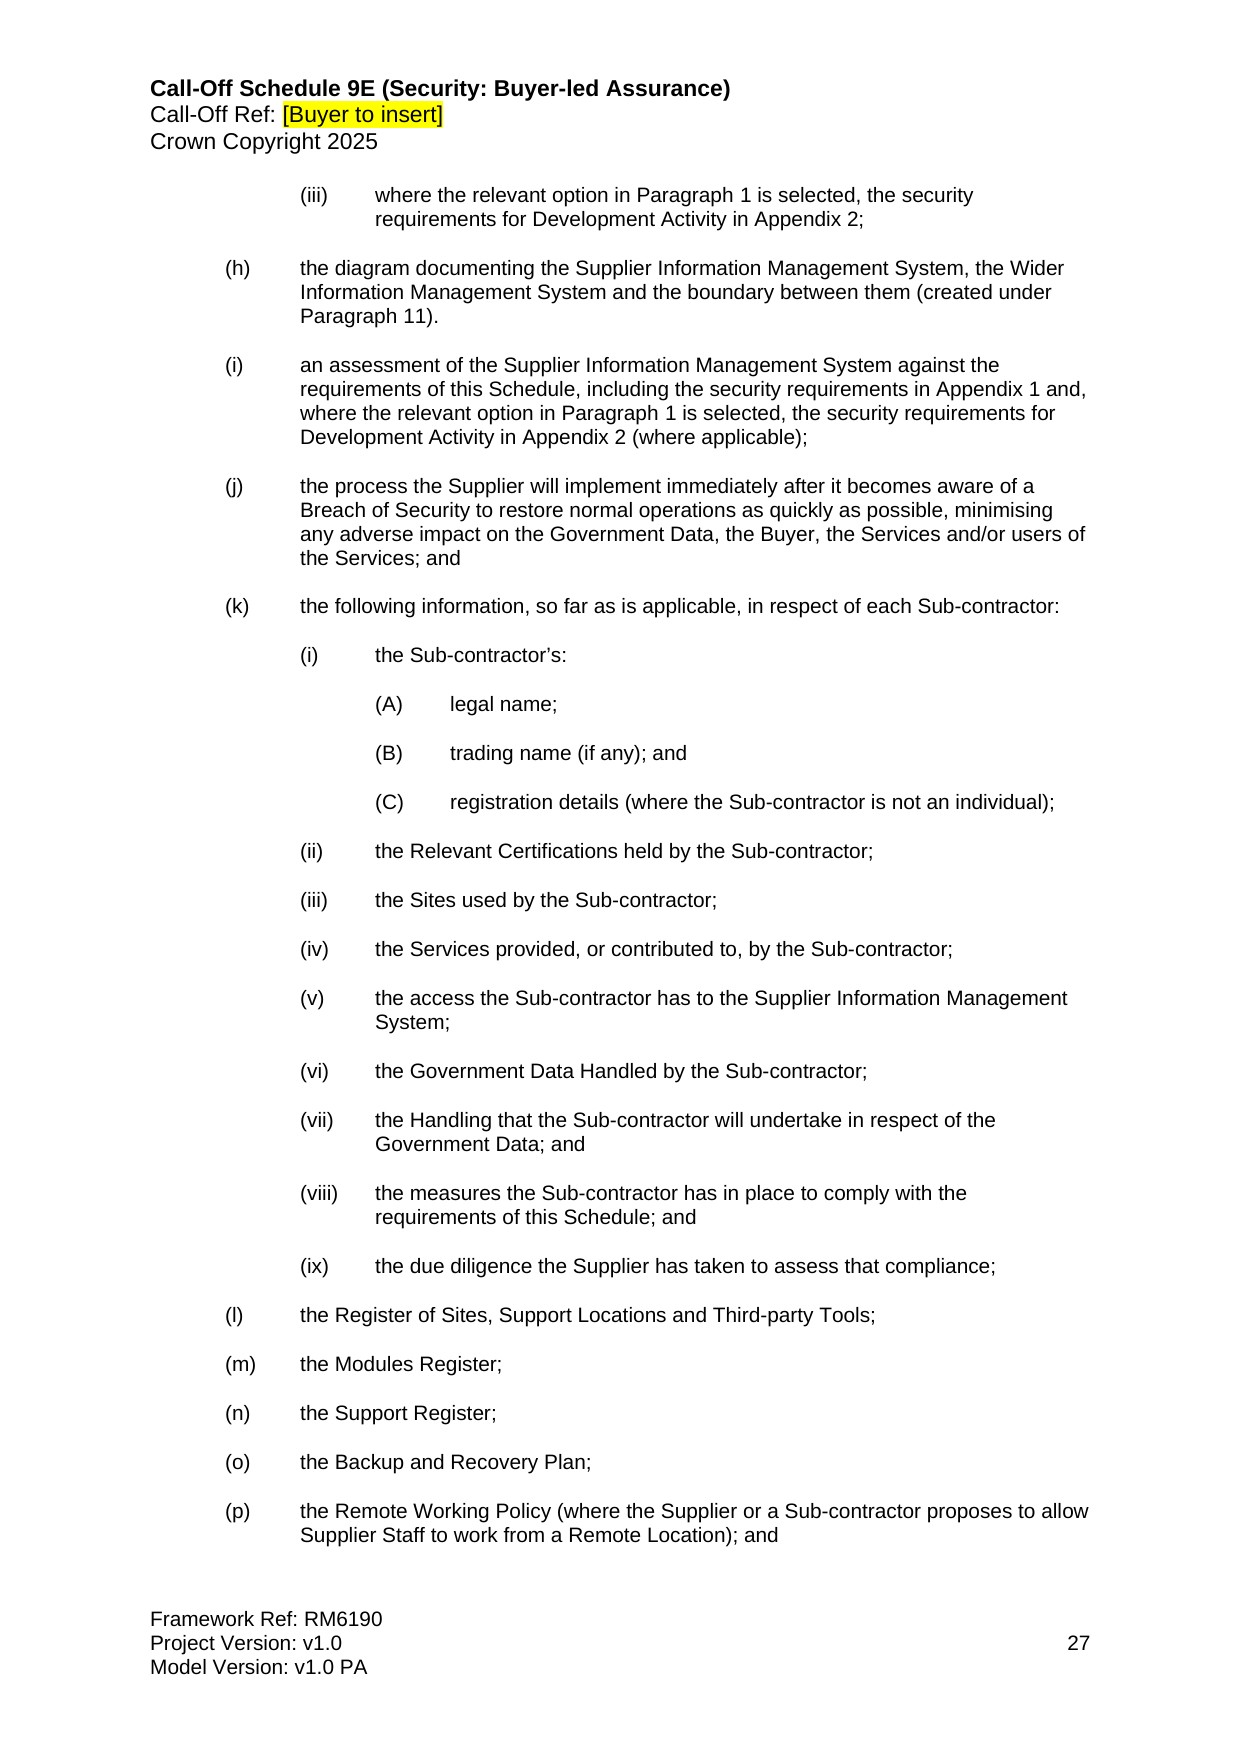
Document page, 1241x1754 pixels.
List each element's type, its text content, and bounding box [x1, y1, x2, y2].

subtitle the Sub-contractor’s: [300, 643, 1090, 667]
subtitle the following information, so far as is applicable, in respect of each Sub-contractor: [225, 594, 1090, 618]
subtitle the access the Sub-contractor has to the Supplier Information Management System; [300, 986, 1090, 1034]
subtitle the due diligence the Supplier has taken to assess that compliance; [300, 1254, 1090, 1278]
subtitle the Support Register; [225, 1401, 1090, 1424]
subtitle where the relevant option in Paragraph 1 is selected, the security requirements for Development Activity in Appendix 2; [300, 183, 1090, 231]
subtitle the Sites used by the Sub-contractor; [300, 888, 1090, 912]
subtitle the Modules Register; [225, 1352, 1090, 1376]
subtitle the diagram documenting the Supplier Information Management System, the Wider Information Management System and the boundary between them (created under Paragraph 11). [225, 256, 1090, 328]
subtitle registration details (where the Sub-contractor is not an individual); [375, 790, 1090, 814]
subtitle the Government Data Handled by the Sub-contractor; [300, 1059, 1090, 1083]
subtitle the Handling that the Sub-contractor will undertake in respect of the Government Data; and [300, 1108, 1090, 1156]
subtitle the Register of Sites, Support Locations and Third-party Tools; [225, 1303, 1090, 1327]
subtitle an assessment of the Supplier Information Management System against the requirements of this Schedule, including the security requirements in Appendix 1 and, where the relevant option in Paragraph 1 is selected, the security requirements for Development Activity in Appendix 2 (where applicable); [225, 353, 1090, 448]
subtitle the measures the Sub-contractor has in place to comply with the requirements of this Schedule; and [300, 1181, 1090, 1229]
subtitle the Remote Working Policy (where the Supplier or a Sub-contractor proposes to allow Supplier Staff to work from a Remote Location); and [225, 1498, 1090, 1546]
subtitle the Backup and Recovery Plan; [225, 1449, 1090, 1473]
subtitle legal name; [375, 692, 1090, 716]
subtitle trading name (if any); and [375, 741, 1090, 765]
subtitle the Services provided, or contributed to, by the Sub-contractor; [300, 937, 1090, 961]
subtitle the process the Supplier will implement immediately after it becomes aware of a Breach of Security to restore normal operations as quickly as possible, minimising any adverse impact on the Government Data, the Buyer, the Services and/or users of the Services; and [225, 473, 1090, 569]
subtitle the Relevant Certifications held by the Sub-contractor; [300, 839, 1090, 863]
